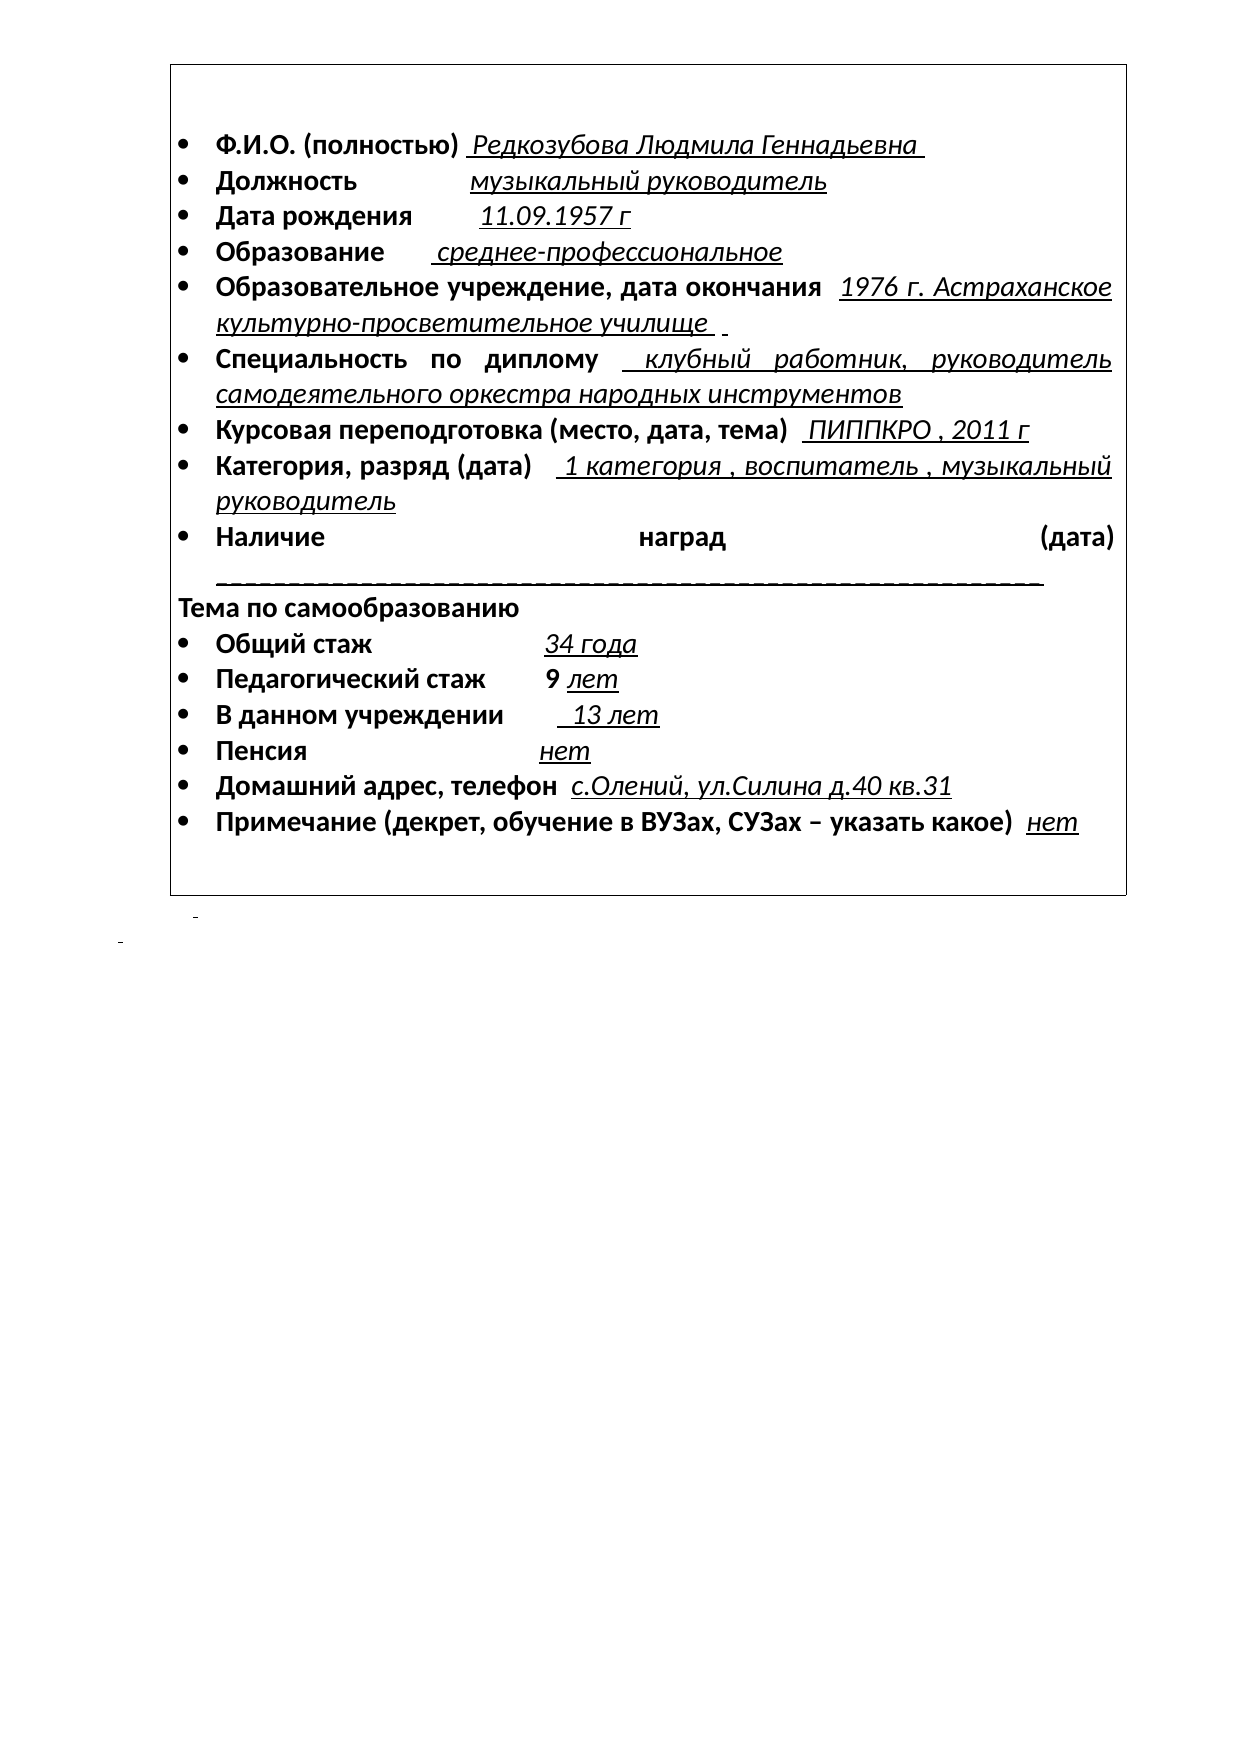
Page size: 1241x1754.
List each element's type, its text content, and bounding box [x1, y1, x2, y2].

table_header Картотека педагогических работников Ф.И.О. (полностью) Редкозубова Людмила Геннадьевна Должность музыкальный руководитель Дата рождения 11.09.1957 г Образование среднее-профессиональное Образовательное учреждение, дата окончания 1976 г. Астраханское культурно-просветительное училище Специальность по диплому клубный работник, руководитель самодеятельного оркестра народных инструментов Курсовая переподготовка (место, дата, тема) ПИППКРО , 2011 г Категория, разряд (дата) 1 категория , воспитатель , музыкальный руководитель Наличие наград (дата) _________________________________________________________ Тема по самообразованию Общий стаж 34 года Педагогический стаж 9 лет В данном учреждении _13 лет Пенсия нет Домашний адрес, телефон с.Олений, ул.Силина д.40 кв.31 Примечание (декрет, обучение в ВУЗах, СУЗах – указать какое) нет [171, 65, 1126, 895]
